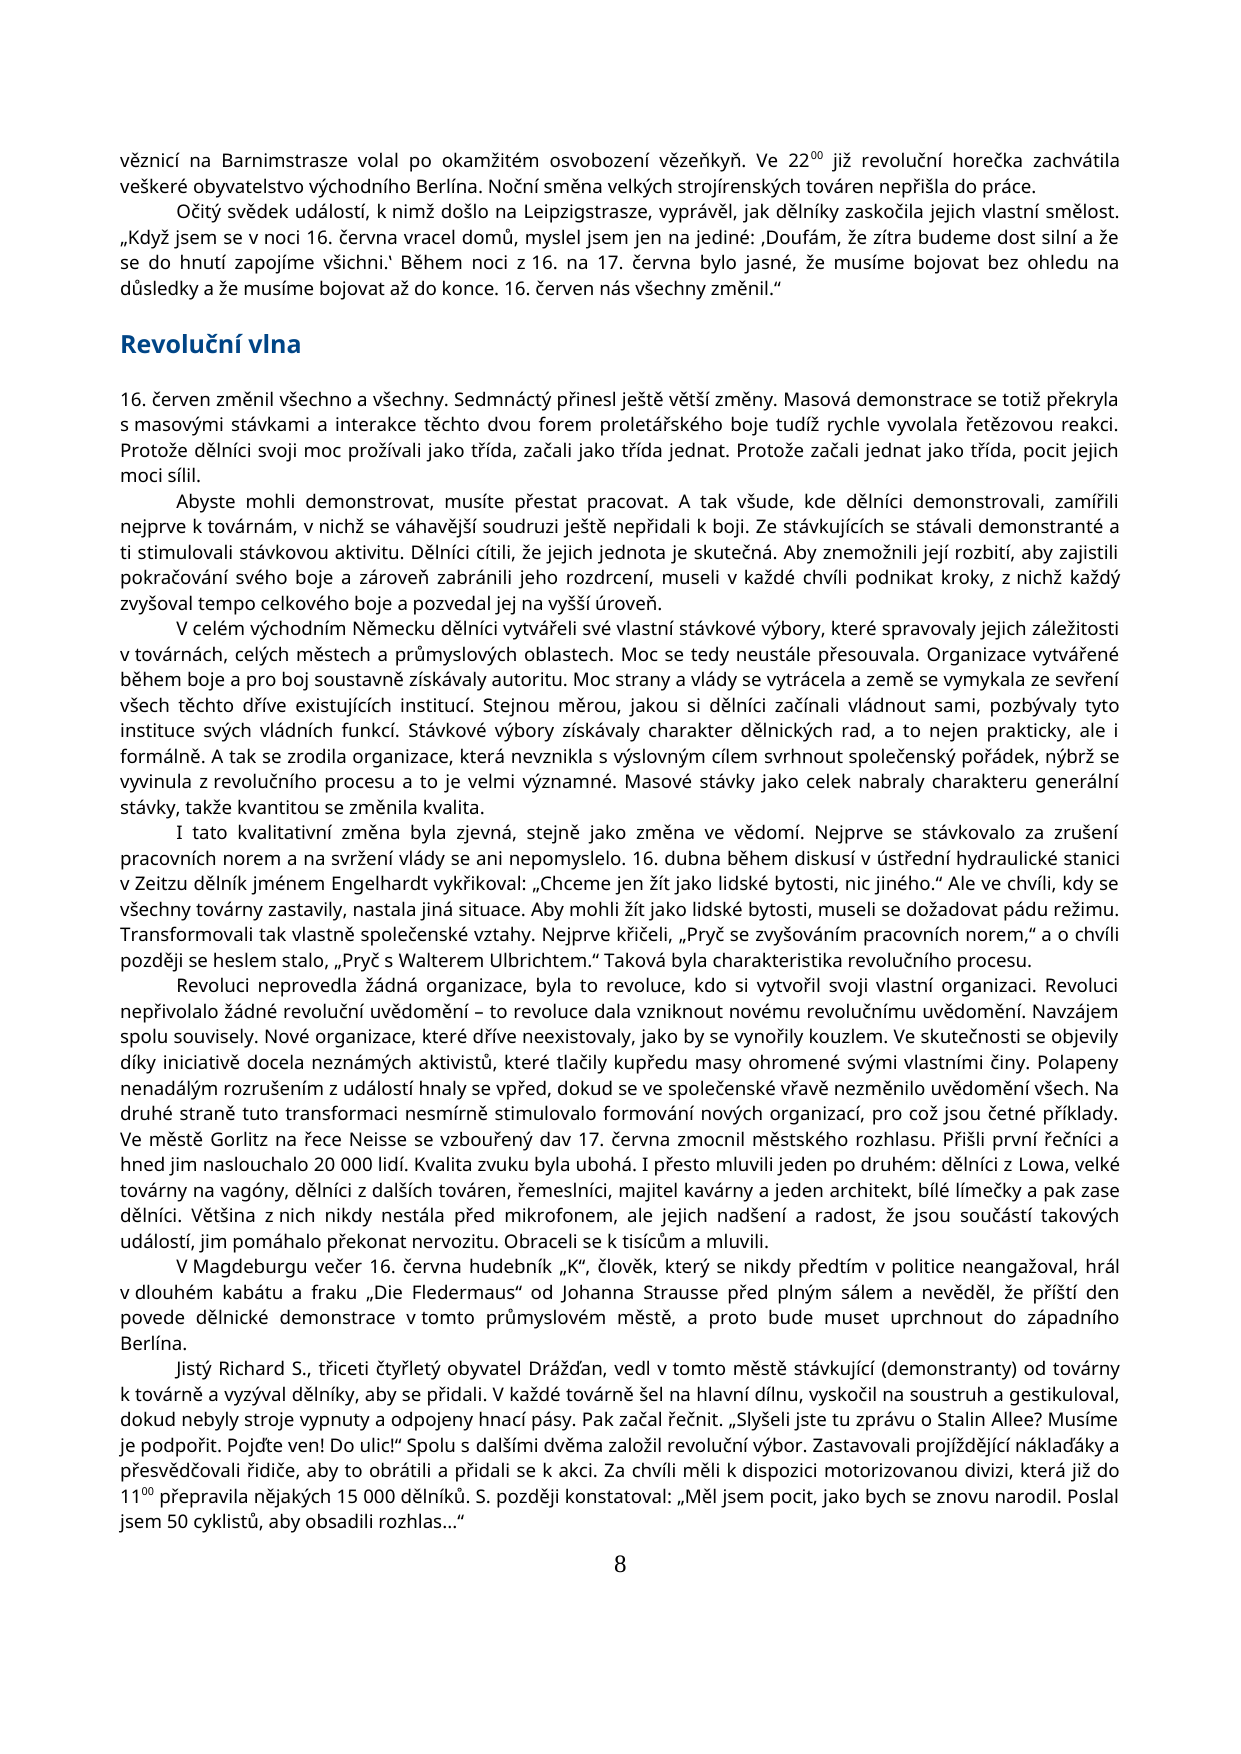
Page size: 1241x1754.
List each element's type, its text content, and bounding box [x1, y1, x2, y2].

text Abyste mohli demonstrovat, musíte přestat pracovat. A tak všude, kde dělníci demonstrovali, zamířili nejprve k továrnám, v nichž se váhavější soudruzi ještě nepřidali k boji. Ze stávkujících se stávali demonstranté a ti stimulovali stávkovou aktivitu. Dělníci cítili, že jejich jednota je skutečná. Aby znemožnili její rozbití, aby zajistili pokračování svého boje a zároveň zabránili jeho rozdrcení, museli v každé chvíli podnikat kroky, z nichž každý zvyšoval tempo celkového boje a pozvedal jej na vyšší úroveň. [120, 488, 1120, 616]
text Revoluční vlna [120, 326, 1120, 360]
text 16. červen změnil všechno a všechny. Sedmnáctý přinesl ještě větší změny. Masová demonstrace se totiž překryla s masovými stávkami a interakce těchto dvou forem proletářského boje tudíž rychle vyvolala řetězovou reakci. Protože dělníci svoji moc prožívali jako třída, začali jako třída jednat. Protože začali jednat jako třída, pocit jejich moci sílil. [120, 386, 1120, 488]
text I tato kvalitativní změna byla zjevná, stejně jako změna ve vědomí. Nejprve se stávkovalo za zrušení pracovních norem a na svržení vlády se ani nepomyslelo. 16. dubna během diskusí v ústřední hydraulické stanici v Zeitzu dělník jménem Engelhardt vykřikoval: „Chceme jen žít jako lidské bytosti, nic jiného.“ Ale ve chvíli, kdy se všechny továrny zastavily, nastala jiná situace. Aby mohli žít jako lidské bytosti, museli se dožadovat pádu režimu. Transformovali tak vlastně společenské vztahy. Nejprve křičeli, „Pryč se zvyšováním pracovních norem,“ a o chvíli později se heslem stalo, „Pryč s Walterem Ulbrichtem.“ Taková byla charakteristika revolučního procesu. [120, 820, 1120, 973]
text Jistý Richard S., třiceti čtyřletý obyvatel Drážďan, vedl v tomto městě stávkující (demonstranty) od továrny k továrně a vyzýval dělníky, aby se přidali. V každé továrně šel na hlavní dílnu, vyskočil na soustruh a gestikuloval, dokud nebyly stroje vypnuty a odpojeny hnací pásy. Pak začal řečnit. „Slyšeli jste tu zprávu o Stalin Allee? Musíme je podpořit. Pojďte ven! Do ulic!“ Spolu s dalšími dvěma založil revoluční výbor. Zastavovali projíždějící náklaďáky a přesvědčovali řidiče, aby to obrátili a přidali se k akci. Za chvíli měli k dispozici motorizovanou divizi, která již do 1100 přepravila nějakých 15 000 dělníků. S. později konstatoval: „Měl jsem pocit, jako bych se znovu narodil. Poslal jsem 50 cyklistů, aby obsadili rozhlas...“ [120, 1356, 1120, 1534]
text V celém východním Německu dělníci vytvářeli své vlastní stávkové výbory, které spravovaly jejich záležitosti v továrnách, celých městech a průmyslových oblastech. Moc se tedy neustále přesouvala. Organizace vytvářené během boje a pro boj soustavně získávaly autoritu. Moc strany a vlády se vytrácela a země se vymykala ze sevření všech těchto dříve existujících institucí. Stejnou měrou, jakou si dělníci začínali vládnout sami, pozbývaly tyto instituce svých vládních funkcí. Stávkové výbory získávaly charakter dělnických rad, a to nejen prakticky, ale i formálně. A tak se zrodila organizace, která nevznikla s výslovným cílem svrhnout společenský pořádek, nýbrž se vyvinula z revolučního procesu a to je velmi významné. Masové stávky jako celek nabraly charakteru generální stávky, takže kvantitou se změnila kvalita. [120, 616, 1120, 820]
text V Magdeburgu večer 16. června hudebník „K“, člověk, který se nikdy předtím v politice neangažoval, hrál v dlouhém kabátu a fraku „Die Fledermaus“ od Johanna Strausse před plným sálem a nevěděl, že příští den povede dělnické demonstrace v tomto průmyslovém městě, a proto bude muset uprchnout do západního Berlína. [120, 1253, 1120, 1356]
text Revoluci neprovedla žádná organizace, byla to revoluce, kdo si vytvořil svoji vlastní organizaci. Revoluci nepřivolalo žádné revoluční uvědomění – to revoluce dala vzniknout novému revolučnímu uvědomění. Navzájem spolu souvisely. Nové organizace, které dříve neexistovaly, jako by se vynořily kouzlem. Ve skutečnosti se objevily díky iniciativě docela neznámých aktivistů, které tlačily kupředu masy ohromené svými vlastními činy. Polapeny nenadálým rozrušením z událostí hnaly se vpřed, dokud se ve společenské vřavě nezměnilo uvědomění všech. Na druhé straně tuto transformaci nesmírně stimulovalo formování nových organizací, pro což jsou četné příklady. Ve městě Gorlitz na řece Neisse se vzbouřený dav 17. června zmocnil městského rozhlasu. Přišli první řečníci a hned jim naslouchalo 20 000 lidí. Kvalita zvuku byla ubohá. I přesto mluvili jeden po druhém: dělníci z Lowa, velké továrny na vagóny, dělníci z dalších továren, řemeslníci, majitel kavárny a jeden architekt, bílé límečky a pak zase dělníci. Většina z nich nikdy nestála před mikrofonem, ale jejich nadšení a radost, že jsou součástí takových událostí, jim pomáhalo překonat nervozitu. Obraceli se k tisícům a mluvili. [120, 973, 1120, 1253]
text Očitý svědek událostí, k nimž došlo na Leipzigstrasze, vyprávěl, jak dělníky zaskočila jejich vlastní smělost. „Když jsem se v noci 16. června vracel domů, myslel jsem jen na jediné: ‚Doufám, že zítra budeme dost silní a že se do hnutí zapojíme všichni.‛ Během noci z 16. na 17. června bylo jasné, že musíme bojovat bez ohledu na důsledky a že musíme bojovat až do konce. 16. červen nás všechny změnil.“ [120, 199, 1120, 301]
text věznicí na Barnimstrasze volal po okamžitém osvobození vězeňkyň. Ve 2200 již revoluční horečka zachvátila veškeré obyvatelstvo východního Berlína. Noční směna velkých strojírenských továren nepřišla do práce. [120, 148, 1120, 199]
